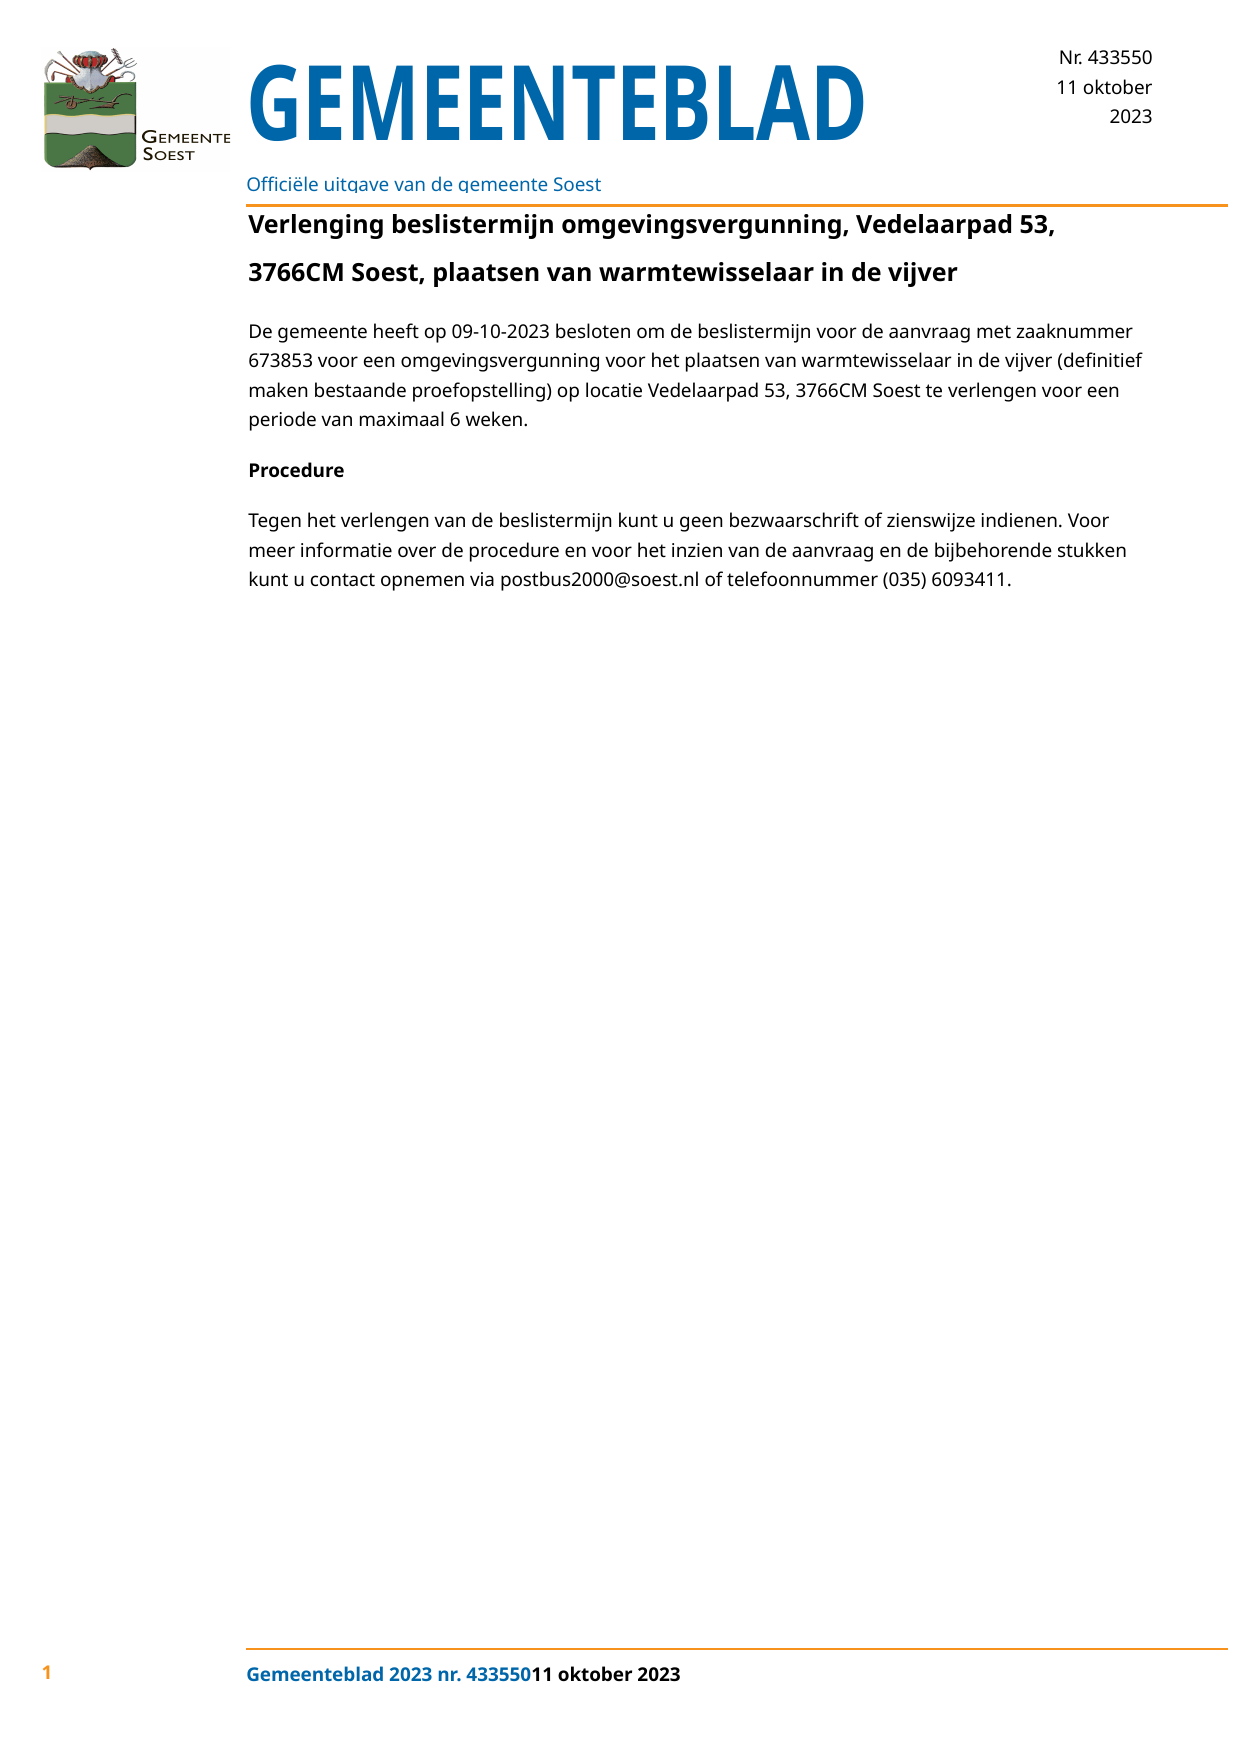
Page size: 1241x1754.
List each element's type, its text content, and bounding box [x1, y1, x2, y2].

text Tegen het verlengen van de beslistermijn kunt u geen bezwaarschrift of zienswijze indienen. Voor meer informatie over de procedure en voor het inzien van de aanvraag en de bijbehorende stukken kunt u contact opnemen via postbus2000@soest.nl of telefoonnummer (035) 6093411. [248, 507, 1152, 592]
picture [41, 47, 231, 172]
text Verlenging beslistermijn omgevingsvergunning, Vedelaarpad 53, 3766CM Soest, plaatsen van warmtewisselaar in de vijver [248, 207, 1152, 288]
text Procedure [248, 457, 1152, 483]
text De gemeente heeft op 09-10-2023 besloten om de beslistermijn voor de aanvraag met zaaknummer 673853 voor een omgevingsvergunning voor het plaatsen van warmtewisselaar in de vijver (definitief maken bestaande proefopstelling) op locatie Vedelaarpad 53, 3766CM Soest te verlengen voor een periode van maximaal 6 weken. [248, 318, 1152, 432]
